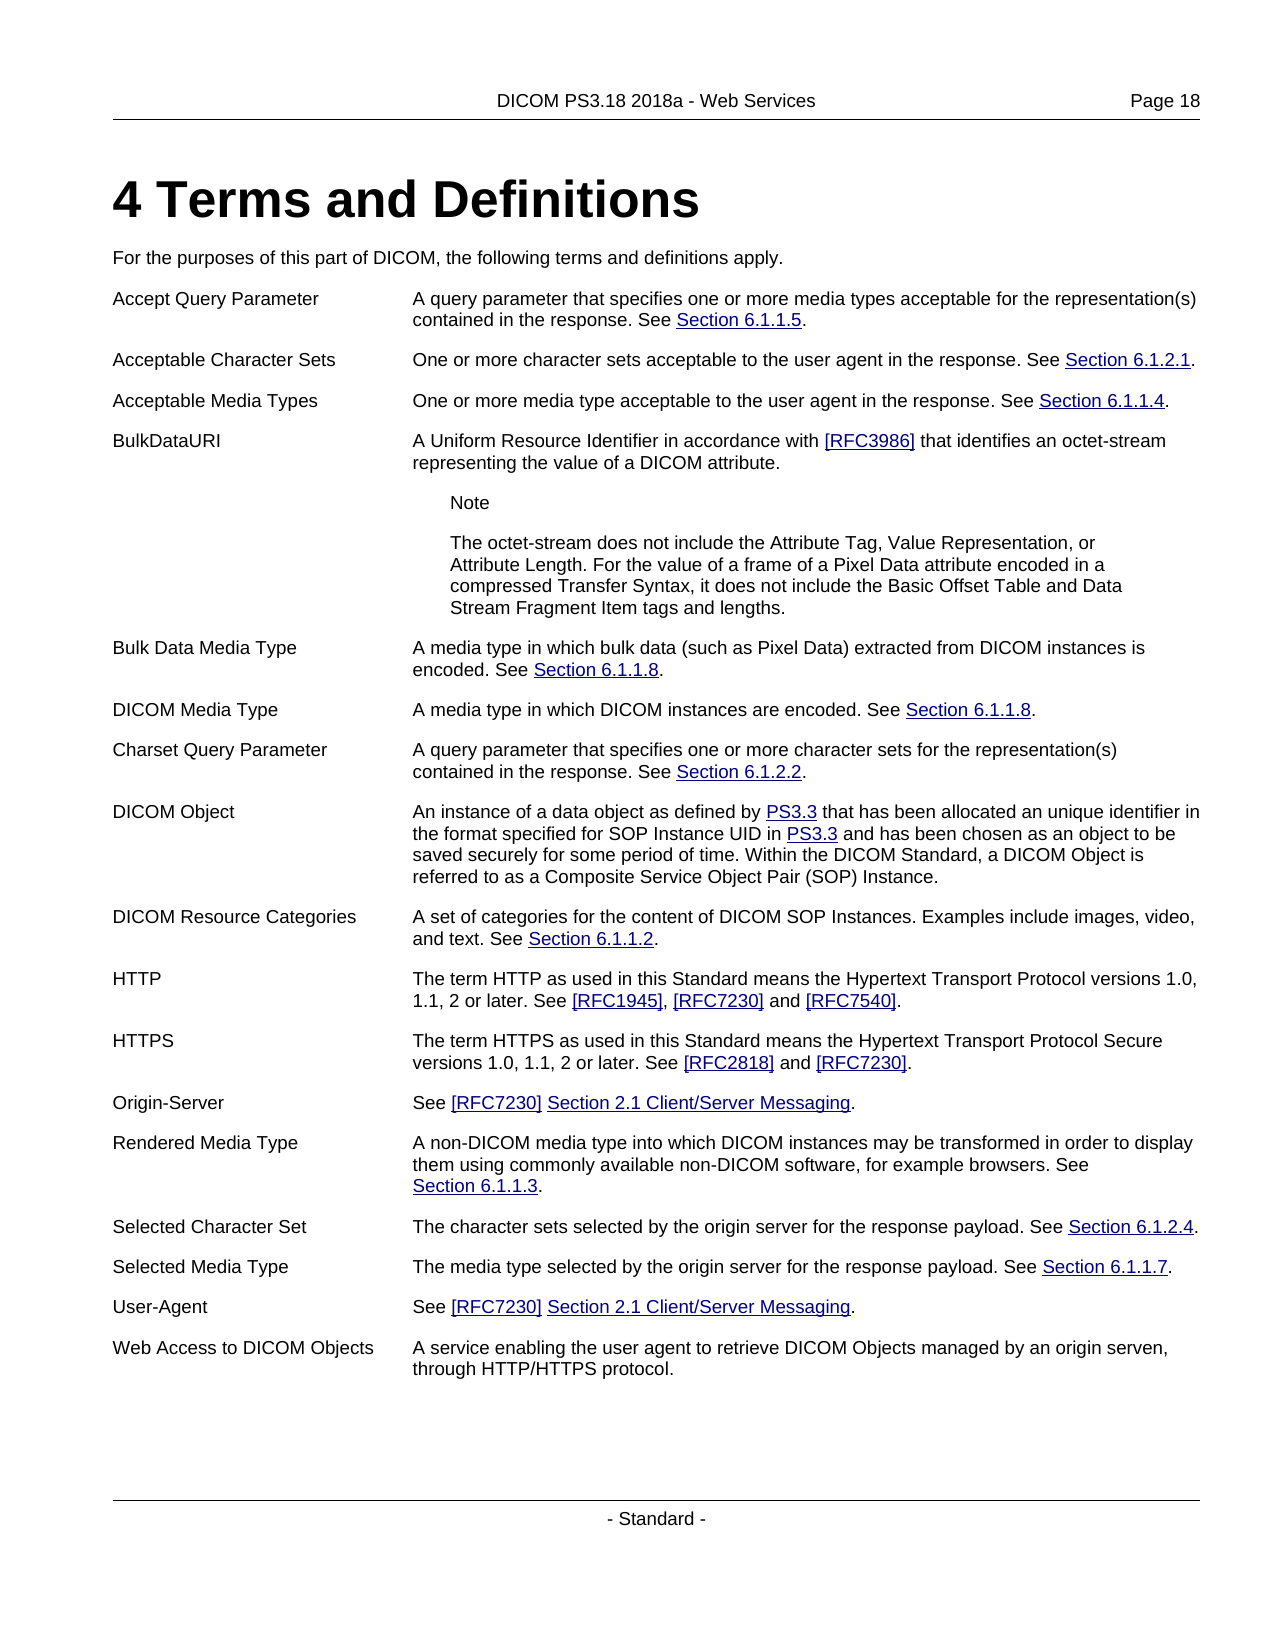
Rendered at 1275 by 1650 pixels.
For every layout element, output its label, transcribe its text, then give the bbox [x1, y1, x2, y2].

text User-Agent See [RFC7230] Section 2.1 Client/Server Messaging. [112, 1296, 1200, 1318]
text Selected Character Set The character sets selected by the origin server for the response payload. See Section 6.1.2.4. [112, 1216, 1200, 1237]
text Origin-Server See [RFC7230] Section 2.1 Client/Server Messaging. [112, 1092, 1200, 1113]
text For the purposes of this part of DICOM, the following terms and definitions apply. [112, 247, 1200, 269]
text Charset Query Parameter A query parameter that specifies one or more character sets for the representation(s) contained in the response. See Section 6.1.2.2. [112, 739, 1200, 782]
text Bulk Data Media Type A media type in which bulk data (such as Pixel Data) extracted from DICOM instances is encoded. See Section 6.1.1.8. [112, 637, 1200, 680]
text 4 Terms and Definitions [112, 169, 1200, 228]
text Acceptable Character Sets One or more character sets acceptable to the user agent in the response. See Section 6.1.2.1. [112, 349, 1200, 371]
text Acceptable Media Types One or more media type acceptable to the user agent in the response. See Section 6.1.1.4. [112, 389, 1200, 411]
text HTTPS The term HTTPS as used in this Standard means the Hypertext Transport Protocol Secure versions 1.0, 1.1, 2 or later. See [RFC2818] and [RFC7230]. [112, 1030, 1200, 1073]
text Accept Query Parameter A query parameter that specifies one or more media types acceptable for the representation(s) contained in the response. See Section 6.1.1.5. [112, 287, 1200, 331]
text DICOM Resource Categories A set of categories for the content of DICOM SOP Instances. Examples include images, video, and text. See Section 6.1.1.2. [112, 906, 1200, 949]
text The octet-stream does not include the Attribute Tag, Value Representation, or Attribute Length. For the value of a frame of a Pixel Data attribute encoded in a compressed Transfer Syntax, it does not include the Basic Offset Table and Data Stream Fragment Item tags and lengths. [450, 532, 1162, 618]
text DICOM Media Type A media type in which DICOM instances are encoded. See Section 6.1.1.8. [112, 699, 1200, 721]
text Selected Media Type The media type selected by the origin server for the response payload. See Section 6.1.1.7. [112, 1256, 1200, 1277]
text Web Access to DICOM Objects A service enabling the user agent to retrieve DICOM Objects managed by an origin serven, through HTTP/HTTPS protocol. [112, 1336, 1200, 1379]
text HTTP The term HTTP as used in this Standard means the Hypertext Transport Protocol versions 1.0, 1.1, 2 or later. See [RFC1945], [RFC7230] and [RFC7540]. [112, 968, 1200, 1011]
text Note [450, 492, 1162, 513]
text BulkDataURI A Uniform Resource Identifier in accordance with [RFC3986] that identifies an octet-stream representing the value of a DICOM attribute. [112, 430, 1200, 473]
text DICOM Object An instance of a data object as defined by PS3.3 that has been allocated an unique identifier in the format specified for SOP Instance UID in PS3.3 and has been chosen as an object to be saved securely for some period of time. Within the DICOM Standard, a DICOM Object is referred to as a Composite Service Object Pair (SOP) Instance. [112, 801, 1200, 887]
text Rendered Media Type A non-DICOM media type into which DICOM instances may be transformed in order to display them using commonly available non-DICOM software, for example browsers. See Section 6.1.1.3. [112, 1132, 1200, 1197]
